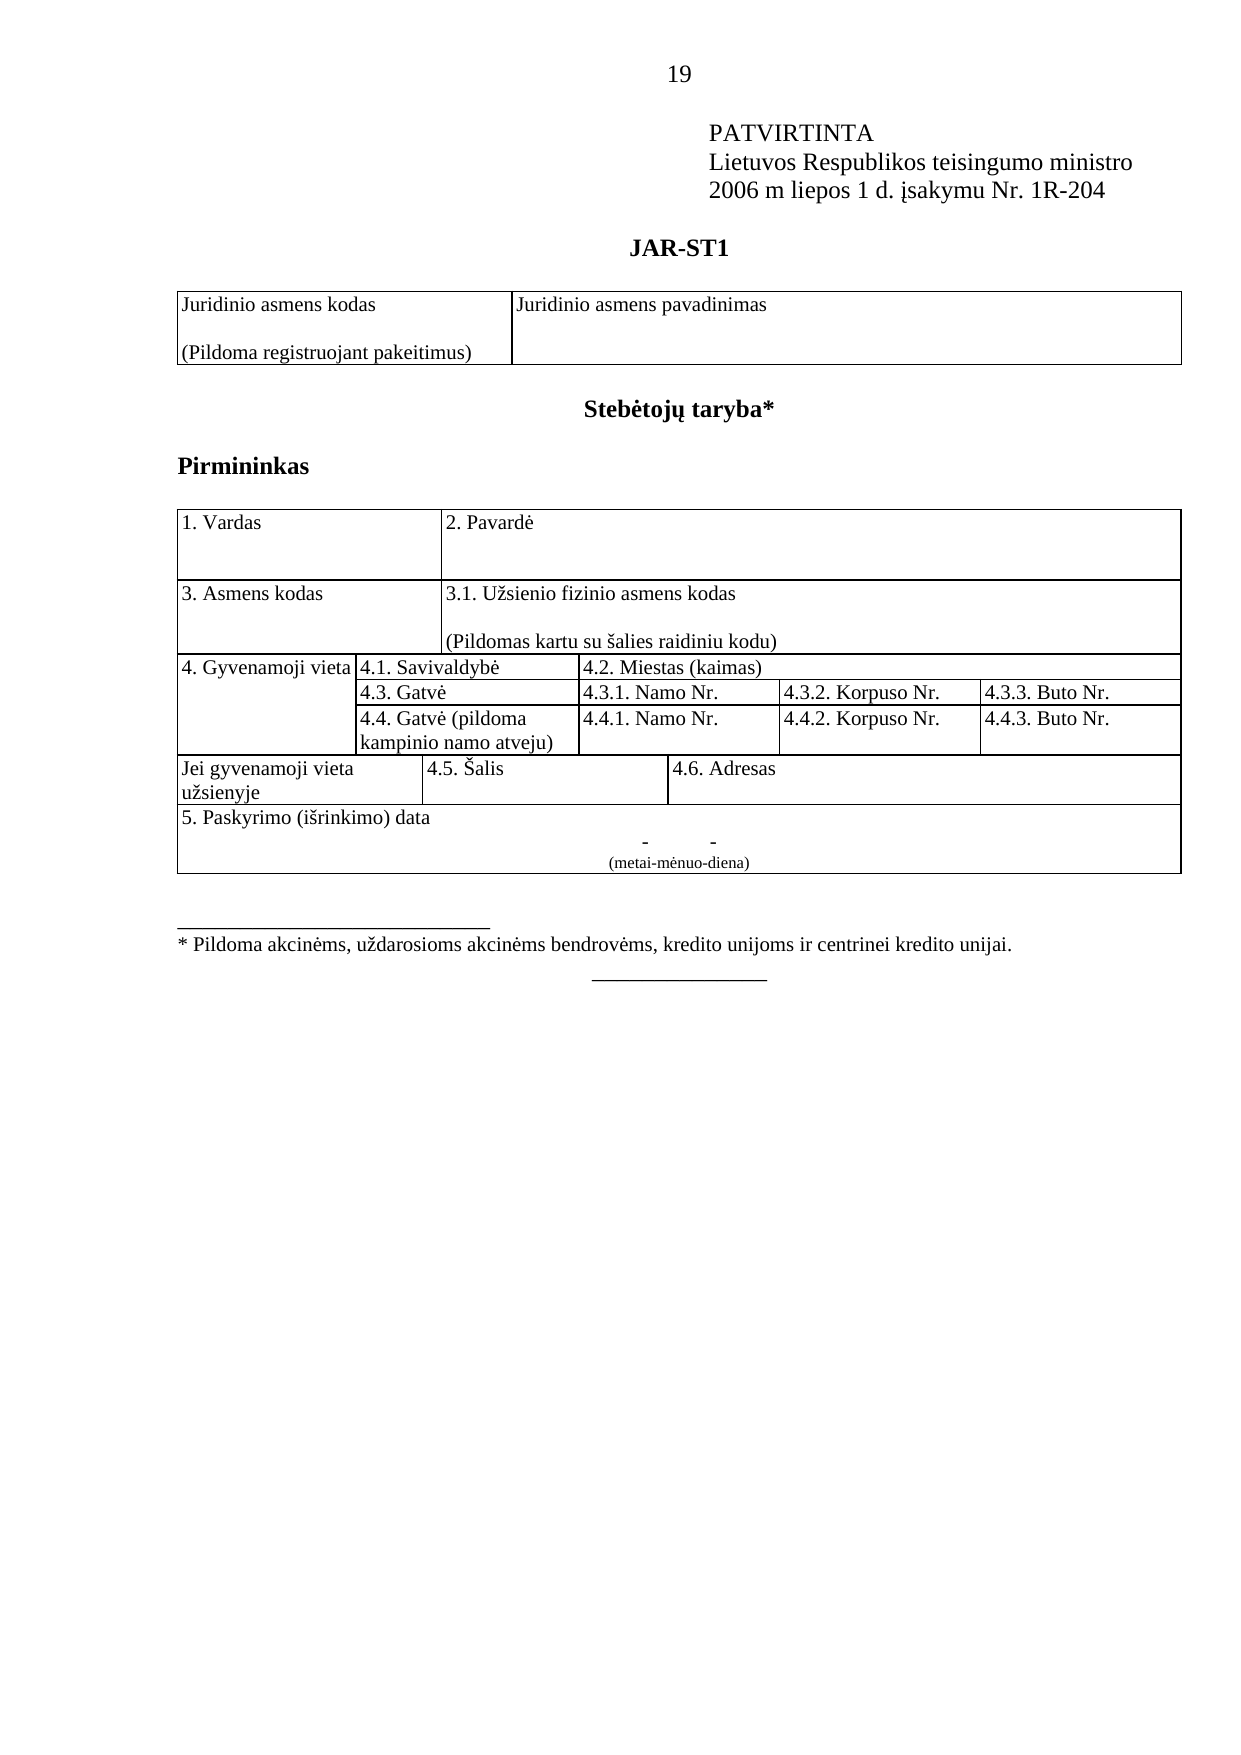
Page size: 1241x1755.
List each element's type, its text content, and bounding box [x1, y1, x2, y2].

table_header 1. Vardas [178, 510, 441, 579]
text * Pildoma akcinėms, uždarosioms akcinėms bendrovėms, kredito unijoms ir centrinei kredito unijai. [177, 932, 1181, 956]
text PATVIRTINTA [709, 118, 1181, 147]
table_cell 4.4.2. Korpuso Nr. [780, 706, 980, 754]
text Stebėtojų taryba* [177, 394, 1181, 422]
table_header JAR-ST1 [177, 233, 1181, 262]
table_cell 4. Gyvenamoji vieta [178, 655, 355, 754]
table_cell 3. Asmens kodas [178, 581, 441, 653]
text Lietuvos Respublikos teisingumo ministro [177, 147, 1181, 176]
table_cell 4.5. Šalis [423, 756, 667, 804]
table_cell 4.4.3. Buto Nr. [981, 706, 1180, 754]
table_header Juridinio asmens pavadinimas [513, 292, 1181, 364]
table_header 2. Pavardė [442, 510, 1180, 579]
text 2006 m liepos 1 d. įsakymu Nr. 1R-204 [177, 176, 1181, 204]
table_cell 4.4.1. Namo Nr. [580, 706, 779, 754]
text _________________________ [177, 903, 1181, 932]
text Pirmininkas [177, 451, 1181, 480]
text ______________ [177, 956, 1181, 984]
table_cell 4.6. Adresas [669, 756, 1180, 804]
